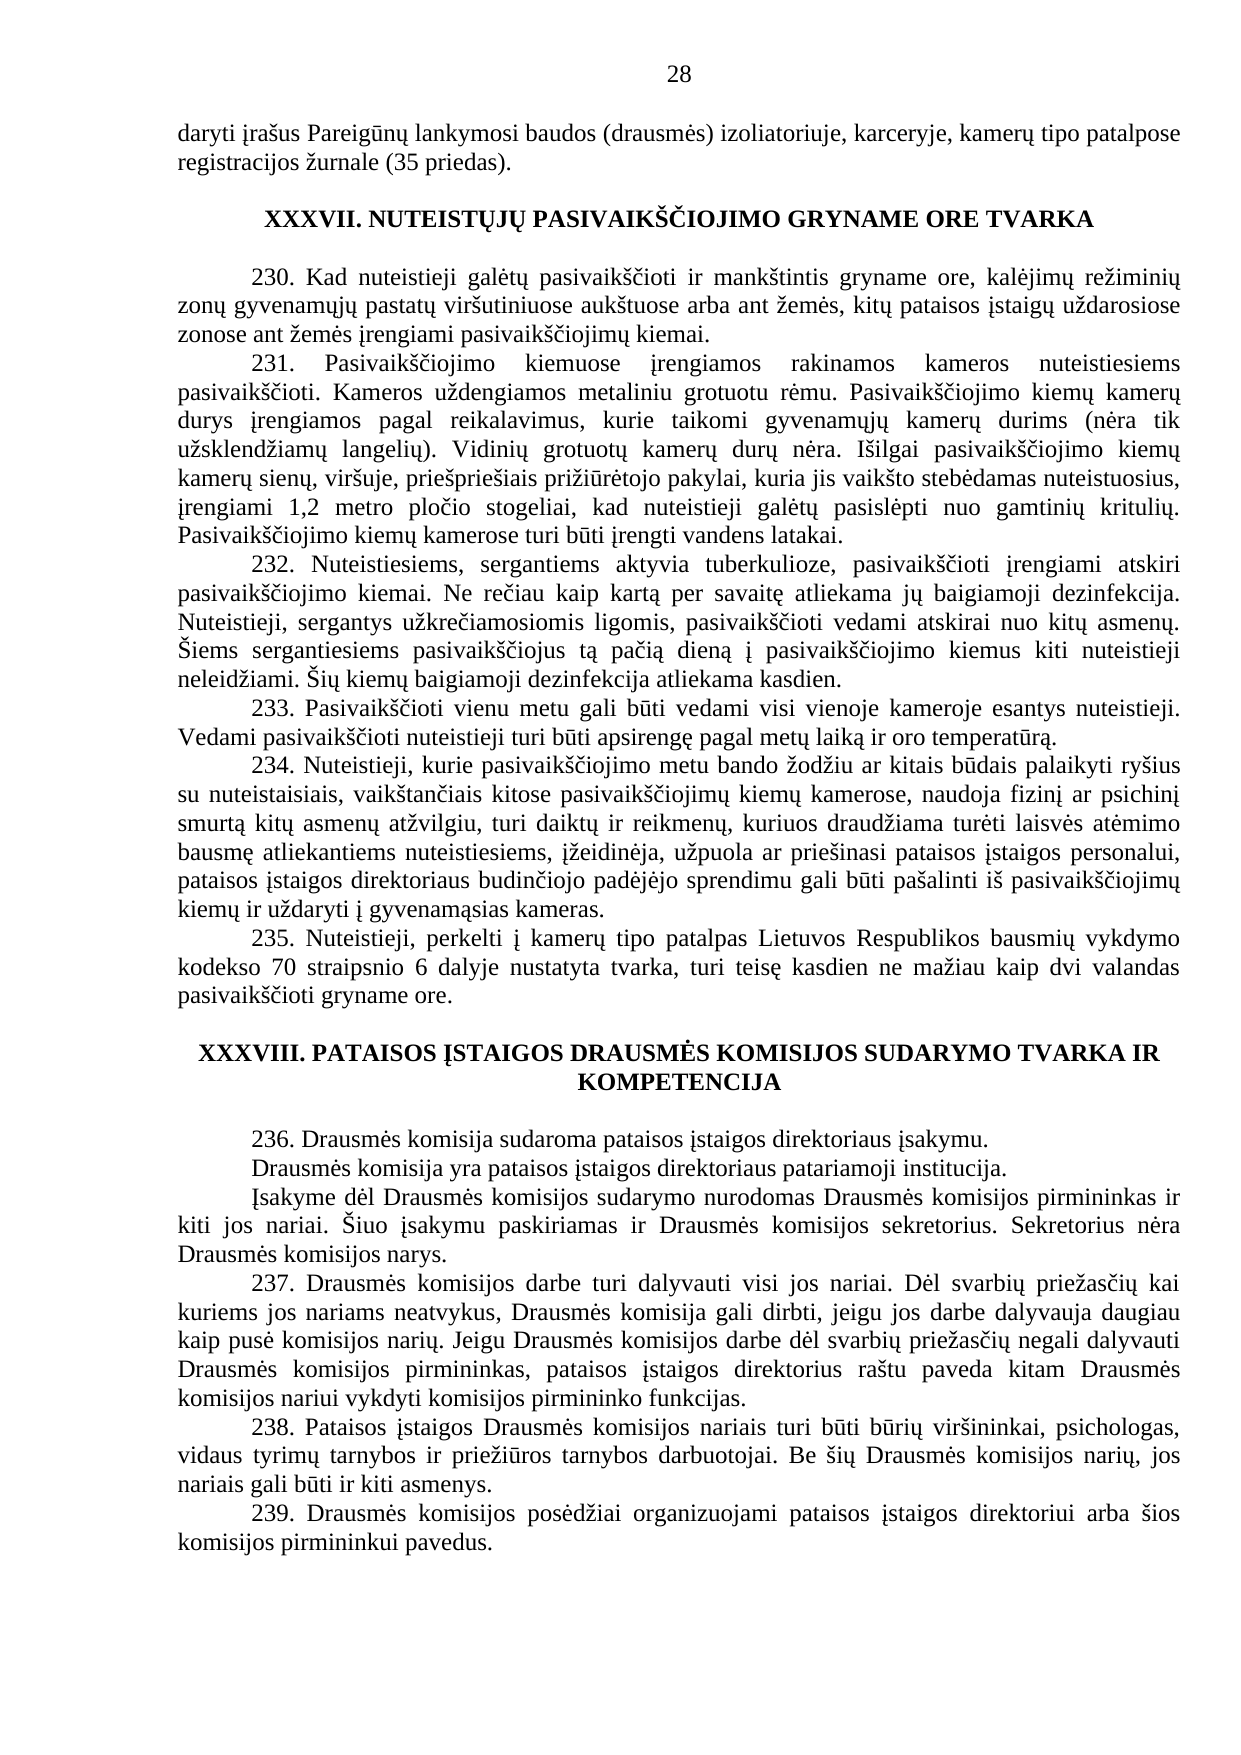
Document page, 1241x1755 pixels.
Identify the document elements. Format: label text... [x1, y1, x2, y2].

text 236. Drausmės komisija sudaroma pataisos įstaigos direktoriaus įsakymu. [177, 1124, 1181, 1153]
text Drausmės komisija yra pataisos įstaigos direktoriaus patariamoji institucija. [177, 1153, 1181, 1182]
text 235. Nuteistieji, perkelti į kamerų tipo patalpas Lietuvos Respublikos bausmių vykdymo kodekso 70 straipsnio 6 dalyje nustatyta tvarka, turi teisę kasdien ne mažiau kaip dvi valandas pasivaikščioti gryname ore. [177, 923, 1181, 1009]
text 233. Pasivaikščioti vienu metu gali būti vedami visi vienoje kameroje esantys nuteistieji. Vedami pasivaikščioti nuteistieji turi būti apsirengę pagal metų laiką ir oro temperatūrą. [177, 693, 1181, 751]
text 238. Pataisos įstaigos Drausmės komisijos nariais turi būti būrių viršininkai, psichologas, vidaus tyrimų tarnybos ir priežiūros tarnybos darbuotojai. Be šių Drausmės komisijos narių, jos nariais gali būti ir kiti asmenys. [177, 1412, 1181, 1498]
text daryti įrašus Pareigūnų lankymosi baudos (drausmės) izoliatoriuje, karceryje, kamerų tipo patalpose registracijos žurnale (35 priedas). [177, 118, 1181, 176]
text Įsakyme dėl Drausmės komisijos sudarymo nurodomas Drausmės komisijos pirmininkas ir kiti jos nariai. Šiuo įsakymu paskiriamas ir Drausmės komisijos sekretorius. Sekretorius nėra Drausmės komisijos narys. [177, 1182, 1181, 1268]
text XXXVIII. PATAISOS ĮSTAIGOS DRAUSMĖS KOMISIJOS SUDARYMO TVARKA IR KOMPETENCIJA [177, 1038, 1181, 1096]
text 234. Nuteistieji, kurie pasivaikščiojimo metu bando žodžiu ar kitais būdais palaikyti ryšius su nuteistaisiais, vaikštančiais kitose pasivaikščiojimų kiemų kamerose, naudoja fizinį ar psichinį smurtą kitų asmenų atžvilgiu, turi daiktų ir reikmenų, kuriuos draudžiama turėti laisvės atėmimo bausmę atliekantiems nuteistiesiems, įžeidinėja, užpuola ar priešinasi pataisos įstaigos personalui, pataisos įstaigos direktoriaus budinčiojo padėjėjo sprendimu gali būti pašalinti iš pasivaikščiojimų kiemų ir uždaryti į gyvenamąsias kameras. [177, 751, 1181, 923]
text 237. Drausmės komisijos darbe turi dalyvauti visi jos nariai. Dėl svarbių priežasčių kai kuriems jos nariams neatvykus, Drausmės komisija gali dirbti, jeigu jos darbe dalyvauja daugiau kaip pusė komisijos narių. Jeigu Drausmės komisijos darbe dėl svarbių priežasčių negali dalyvauti Drausmės komisijos pirmininkas, pataisos įstaigos direktorius raštu paveda kitam Drausmės komisijos nariui vykdyti komisijos pirmininko funkcijas. [177, 1268, 1181, 1412]
text XXXVII. NUTEISTŲJŲ PASIVAIKŠČIOJIMO GRYNAME ORE TVARKA [177, 204, 1181, 233]
text 232. Nuteistiesiems, sergantiems aktyvia tuberkulioze, pasivaikščioti įrengiami atskiri pasivaikščiojimo kiemai. Ne rečiau kaip kartą per savaitę atliekama jų baigiamoji dezinfekcija. Nuteistieji, sergantys užkrečiamosiomis ligomis, pasivaikščioti vedami atskirai nuo kitų asmenų. Šiems sergantiesiems pasivaikščiojus tą pačią dieną į pasivaikščiojimo kiemus kiti nuteistieji neleidžiami. Šių kiemų baigiamoji dezinfekcija atliekama kasdien. [177, 549, 1181, 693]
text 231. Pasivaikščiojimo kiemuose įrengiamos rakinamos kameros nuteistiesiems pasivaikščioti. Kameros uždengiamos metaliniu grotuotu rėmu. Pasivaikščiojimo kiemų kamerų durys įrengiamos pagal reikalavimus, kurie taikomi gyvenamųjų kamerų durims (nėra tik užsklendžiamų langelių). Vidinių grotuotų kamerų durų nėra. Išilgai pasivaikščiojimo kiemų kamerų sienų, viršuje, priešpriešiais prižiūrėtojo pakylai, kuria jis vaikšto stebėdamas nuteistuosius, įrengiami 1,2 metro pločio stogeliai, kad nuteistieji galėtų pasislėpti nuo gamtinių kritulių. Pasivaikščiojimo kiemų kamerose turi būti įrengti vandens latakai. [177, 348, 1181, 549]
text 230. Kad nuteistieji galėtų pasivaikščioti ir mankštintis gryname ore, kalėjimų režiminių zonų gyvenamųjų pastatų viršutiniuose aukštuose arba ant žemės, kitų pataisos įstaigų uždarosiose zonose ant žemės įrengiami pasivaikščiojimų kiemai. [177, 262, 1181, 348]
text 239. Drausmės komisijos posėdžiai organizuojami pataisos įstaigos direktoriui arba šios komisijos pirmininkui pavedus. [177, 1498, 1181, 1556]
